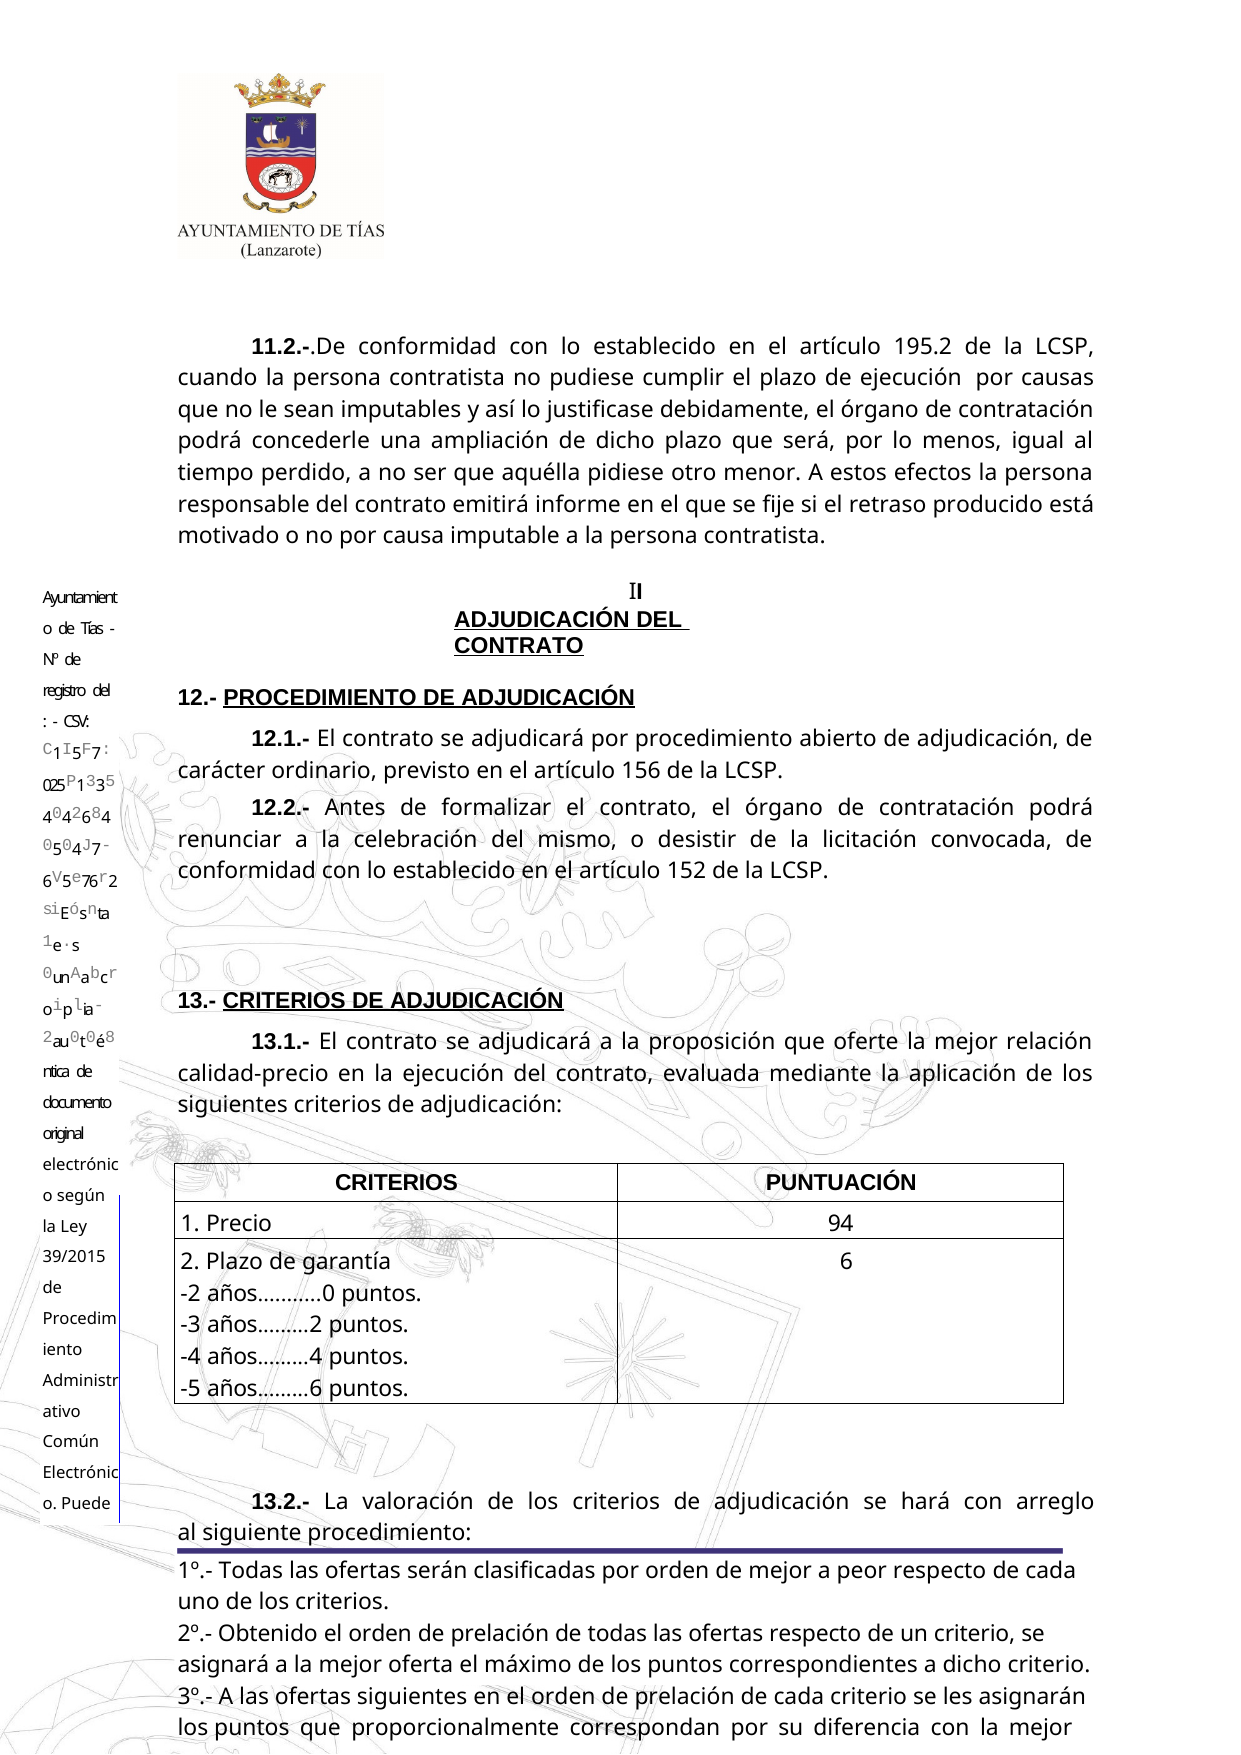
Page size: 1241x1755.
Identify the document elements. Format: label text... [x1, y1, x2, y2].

table_header PUNTUACIÓN [995, 1164, 1063, 1201]
subtitle 13.- CRITERIOS DE ADJUDICACIÓN [995, 987, 1108, 1013]
text 13.2.- La valoración de los criterios de adjudicación se hará con arreglo al siguiente procedimiento: [995, 1485, 1108, 1547]
text 12.2.- Antes de formalizar el contrato, el órgano de contratación podrá renunciar a la celebración del mismo, o desistir de la licitación convocada, de conformidad con lo establecido en el artículo 152 de la LCSP. [995, 791, 1094, 886]
table_cell 94 [995, 1202, 1063, 1238]
table_cell 6 [995, 1239, 1063, 1403]
text 13.1.- El contrato se adjudicará a la proposición que oferte la mejor relación calidad-precio en la ejecución del contrato, evaluada mediante la aplicación de los siguientes criterios de adjudicación: [995, 1025, 1093, 1120]
text 12.- PROCEDIMIENTO DE ADJUDICACIÓN [177, 684, 1108, 710]
text Ayuntamiento de Tías - Nº de registro del : - CSV: C1I5F7:025P133540426840504J7-6V5e76r2siEósnta 1e.s 0unAabcroiplia-2au0t0é8ntica de documento original electrónico según la Ley 39/2015 de Procedimiento Administrativo Común Electrónico. Puede comprobar su autenticidad en: [42, 586, 119, 1525]
subtitle II ADJUDICACIÓN DEL CONTRATO [454, 575, 817, 659]
text 12.1.- El contrato se adjudicará por procedimiento abierto de adjudicación, de carácter ordinario, previsto en el artículo 156 de la LCSP. [177, 722, 1094, 785]
text 3º.- A las ofertas siguientes en el orden de prelación de cada criterio se les asignarán los puntos que proporcionalmente correspondan por su diferencia con la mejor oferta, de [995, 1679, 1108, 1742]
text 11.2.-.De conformidad con lo establecido en el artículo 195.2 de la LCSP, cuando la persona contratista no pudiese cumplir el plazo de ejecución por causas que no le sean imputables y así lo justificase debidamente, el órgano de contratación podrá concederle una ampliación de dicho plazo que será, por lo menos, igual al tiempo perdido, a no ser que aquélla pidiese otro menor. A estos efectos la persona responsable del contrato emitirá informe en el que se fije si el retraso producido está motivado o no por causa imputable a la persona contratista. [177, 330, 1094, 550]
